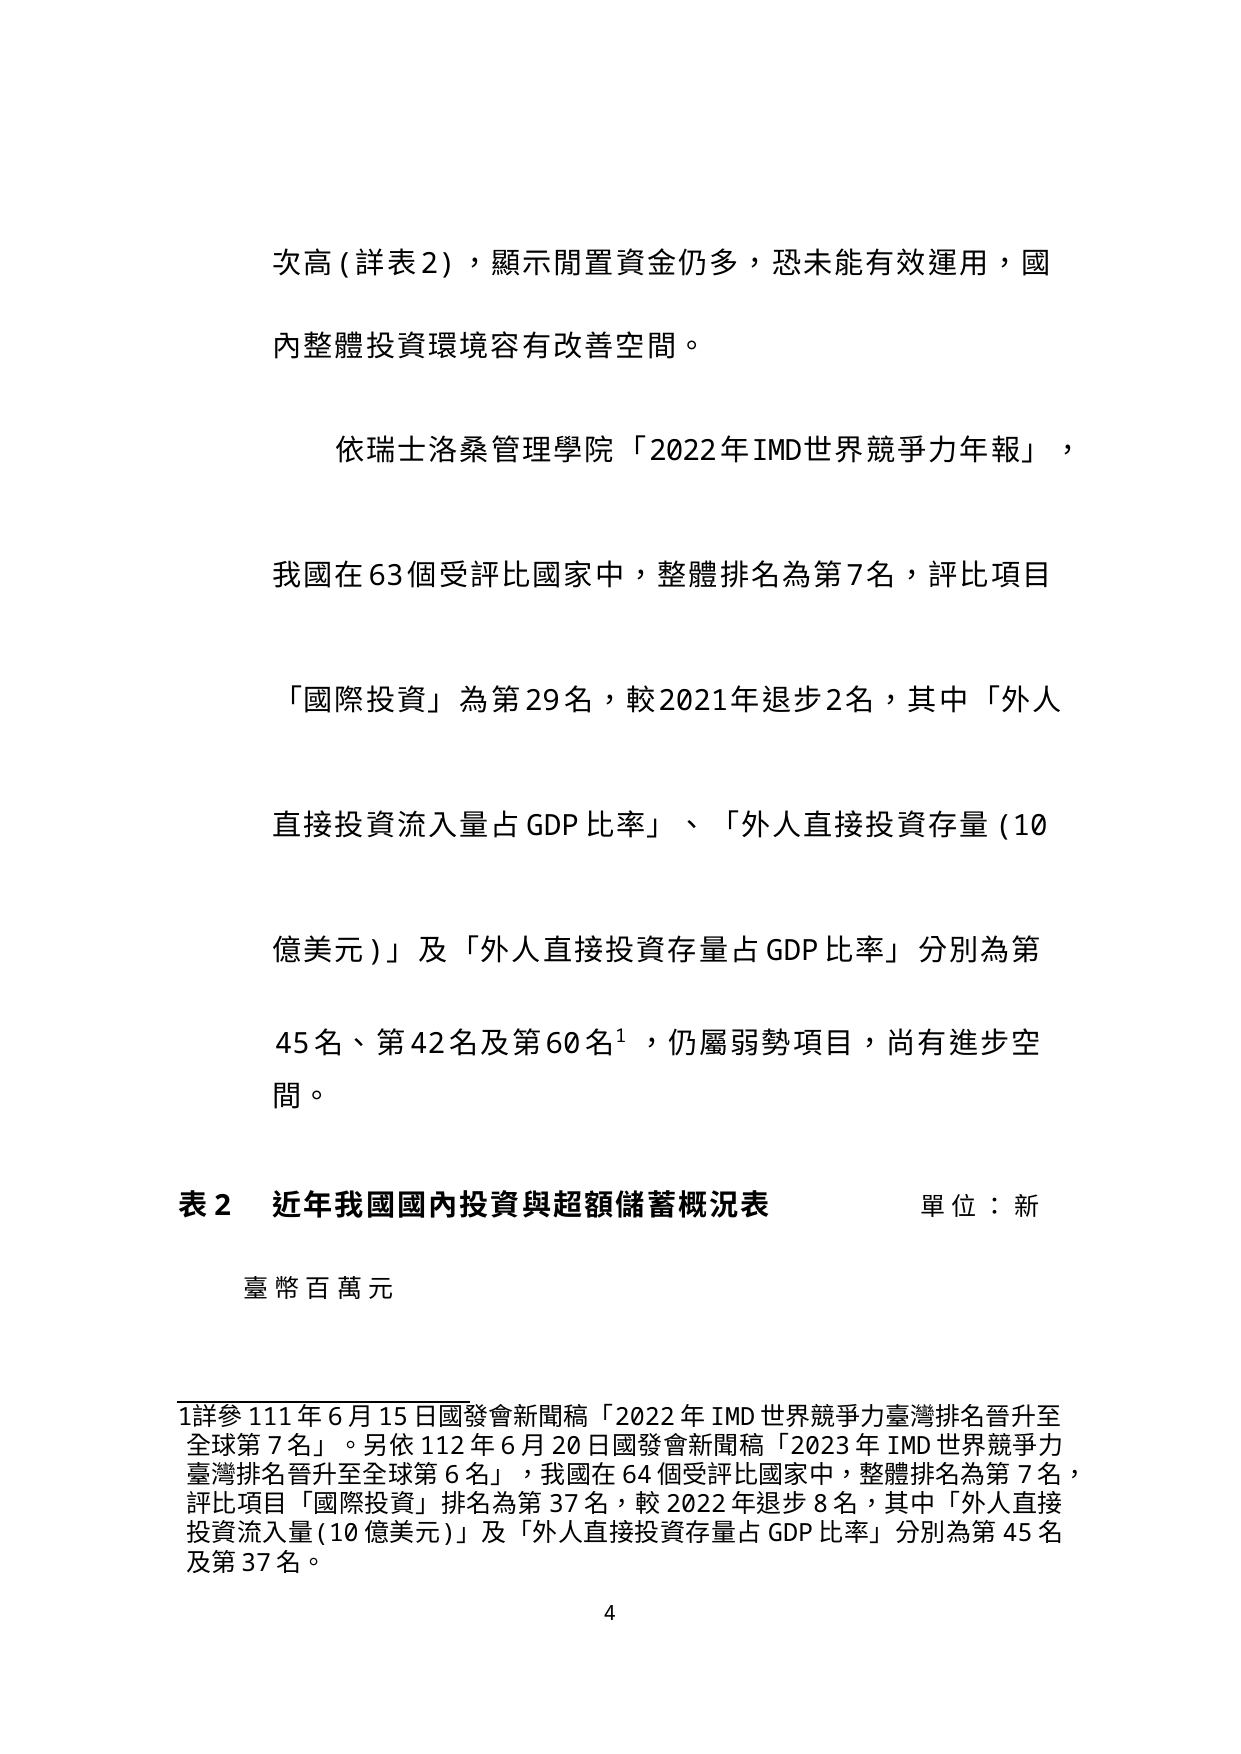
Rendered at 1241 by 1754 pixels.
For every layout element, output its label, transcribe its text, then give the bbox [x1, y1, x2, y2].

text 表2 近年我國國內投資與超額儲蓄概況表 單位：新臺幣百萬元 [177, 1120, 1063, 1307]
text 依瑞士洛桑管理學院「2022年IMD世界競爭力年報」，我國在63個受評比國家中，整體排名為第7名，評比項目「國際投資」為第29名，較2021年退步2名，其中「外人直接投資流入量占GDP比率」、「外人直接投資存量(10億美元)」及「外人直接投資存量占GDP比率」分別為第45名、第42名及第60名，仍屬弱勢項目，尚有進步空間。 [266, 365, 1063, 1115]
text 詳參111年6月15日國發會新聞稿「2022年IMD世界競爭力臺灣排名晉升至全球第7名」。另依112年6月20日國發會新聞稿「2023年IMD世界競爭力臺灣排名晉升至全球第6名」，我國在64個受評比國家中，整體排名為第7名，評比項目「國際投資」排名為第37名，較2022年退步8名，其中「外人直接投資流入量(10億美元)」及「外人直接投資存量占GDP比率」分別為第45名及第37名。 [177, 1402, 1063, 1577]
text 次高(詳表2)，顯示閒置資金仍多，恐未能有效運用，國內整體投資環境容有改善空間。 [266, 177, 1063, 365]
